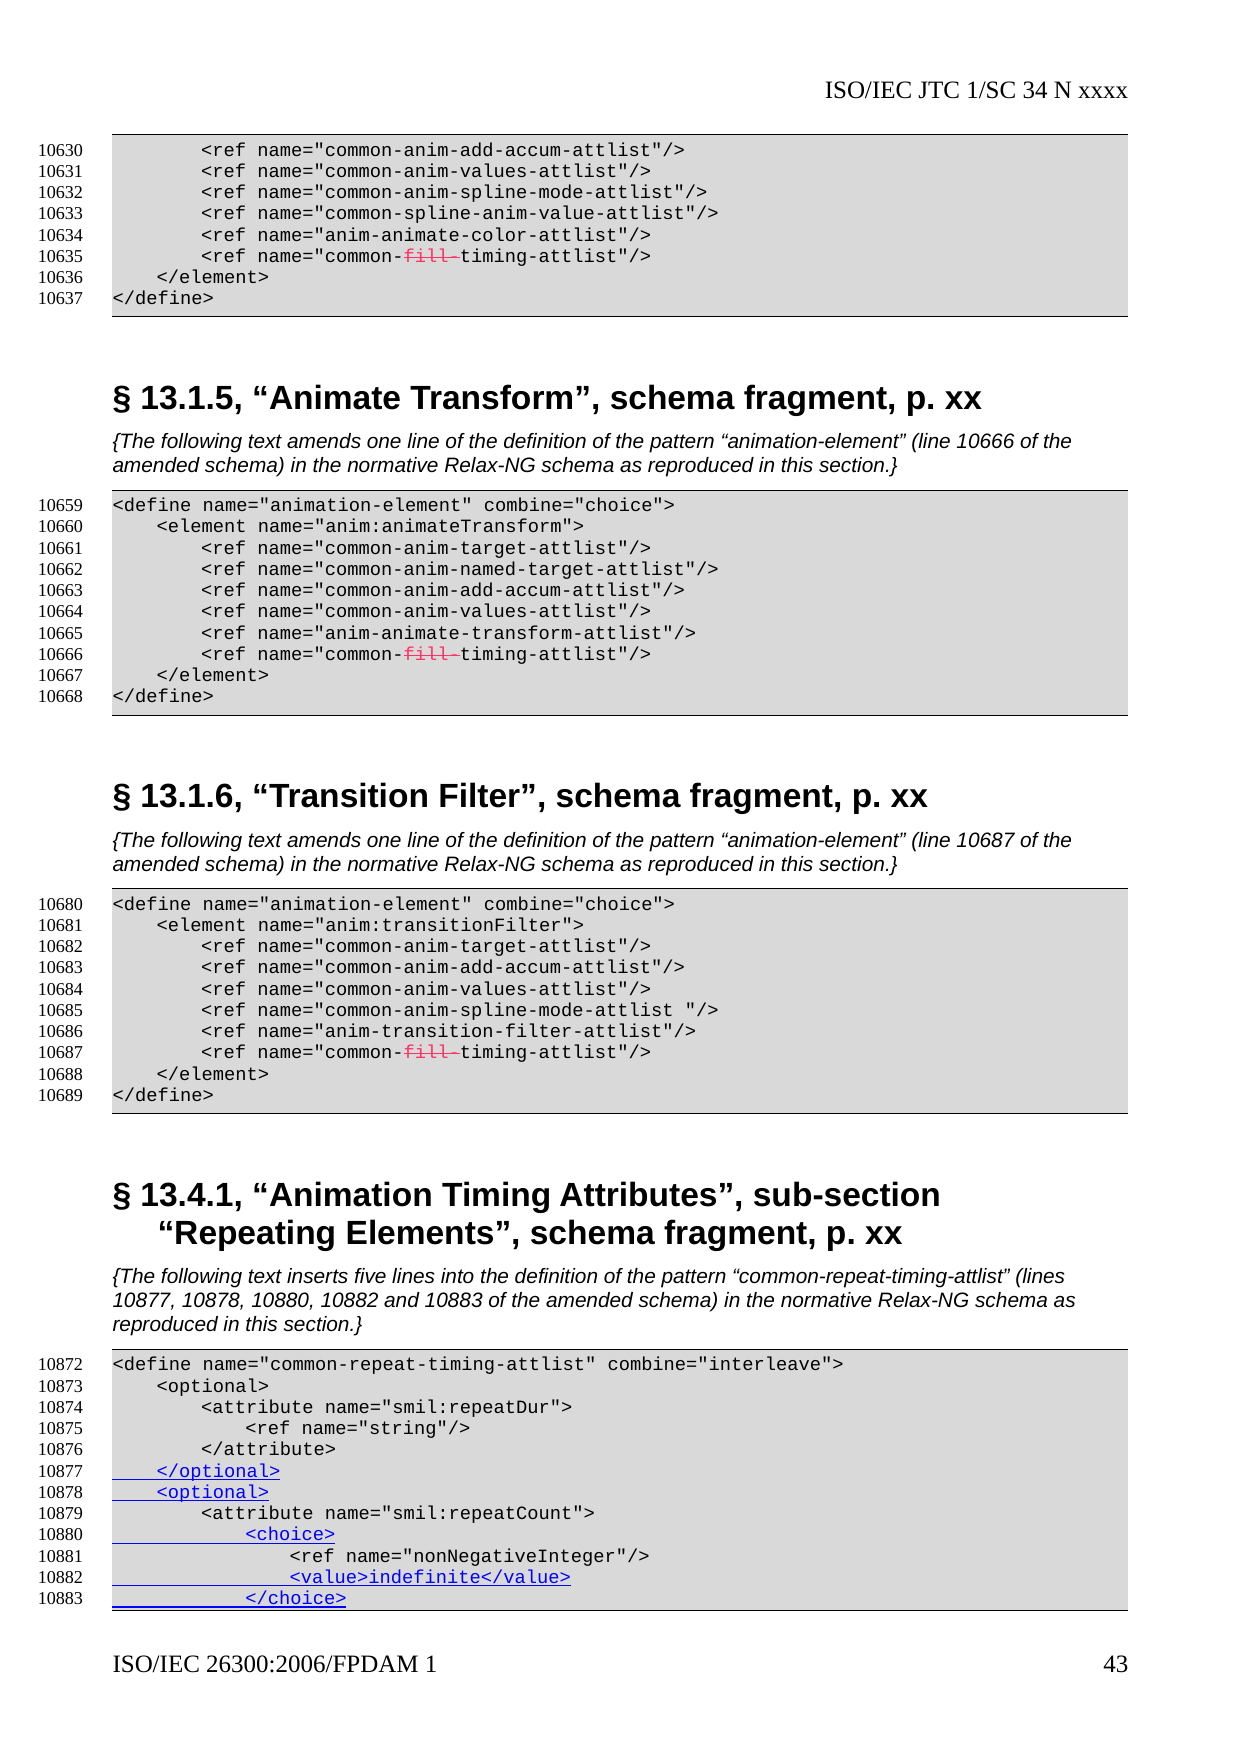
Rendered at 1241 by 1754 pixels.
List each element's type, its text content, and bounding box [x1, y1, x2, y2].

text <ref name="common-anim-target-attlist"/> [112, 937, 1128, 958]
text <ref name="common-fill-timing-attlist"/> [112, 247, 1128, 268]
text <optional> [112, 1483, 1128, 1504]
text </element> [112, 1064, 1128, 1079]
text <define name="animation-element" combine="choice"> [112, 491, 1128, 517]
text <ref name="common-spline-anim-value-attlist"/> [112, 204, 1128, 225]
text <attribute name="smil:repeatDur"> [112, 1398, 1128, 1419]
subtitle § 13.4.1, “Animation Timing Attributes”, sub-section “Repeating Elements”, schema fragment, p. xx [112, 1174, 1128, 1252]
text </element> [112, 268, 1128, 283]
text {The following text inserts five lines into the definition of the pattern “common-repeat-timing-attlist” (lines 10877, 10878, 10880, 10882 and 10883 of the amended schema) in the normative Relax-NG schema as reproduced in this section.} [112, 1264, 1128, 1336]
text <ref name="common-anim-named-target-attlist"/> [112, 560, 1128, 581]
text <attribute name="smil:repeatCount"> [112, 1504, 1128, 1525]
text <ref name="common-anim-add-accum-attlist"/> [112, 958, 1128, 979]
text <define name="animation-element" combine="choice"> [112, 889, 1128, 916]
text </choice> [112, 1589, 1128, 1610]
text <ref name="anim-animate-transform-attlist"/> [112, 623, 1128, 645]
text </element> [112, 666, 1128, 681]
text <ref name="common-anim-values-attlist"/> [112, 162, 1128, 183]
text <value>indefinite</value> [112, 1568, 1128, 1589]
text <ref name="common-anim-values-attlist"/> [112, 979, 1128, 1001]
text <ref name="common-fill-timing-attlist"/> [112, 1043, 1128, 1064]
text </optional> [112, 1461, 1128, 1483]
text {The following text amends one line of the definition of the pattern “animation-element” (line 10666 of the amended schema) in the normative Relax-NG schema as reproduced in this section.} [112, 429, 1128, 477]
text <ref name="anim-transition-filter-attlist"/> [112, 1022, 1128, 1043]
text <ref name="common-anim-add-accum-attlist"/> [112, 135, 1128, 162]
text </define> [112, 283, 1128, 316]
text </attribute> [112, 1440, 1128, 1461]
text <ref name="anim-animate-color-attlist"/> [112, 225, 1128, 247]
text <ref name="string"/> [112, 1419, 1128, 1440]
text <ref name="common-anim-spline-mode-attlist"/> [112, 183, 1128, 204]
text <define name="common-repeat-timing-attlist" combine="interleave"> [112, 1350, 1128, 1376]
text </define> [112, 1079, 1128, 1113]
text <element name="anim:transitionFilter"> [112, 916, 1128, 937]
text <ref name="common-anim-target-attlist"/> [112, 538, 1128, 560]
text <ref name="common-anim-add-accum-attlist"/> [112, 581, 1128, 602]
text <ref name="common-fill-timing-attlist"/> [112, 645, 1128, 666]
text {The following text amends one line of the definition of the pattern “animation-element” (line 10687 of the amended schema) in the normative Relax-NG schema as reproduced in this section.} [112, 827, 1128, 875]
text </define> [112, 681, 1128, 715]
text <optional> [112, 1376, 1128, 1398]
text <choice> [112, 1525, 1128, 1546]
subtitle § 13.1.6, “Transition Filter”, schema fragment, p. xx [112, 776, 1128, 815]
text <ref name="common-anim-spline-mode-attlist "/> [112, 1001, 1128, 1022]
text <ref name="nonNegativeInteger"/> [112, 1546, 1128, 1568]
subtitle § 13.1.5, “Animate Transform”, schema fragment, p. xx [112, 378, 1128, 417]
text <element name="anim:animateTransform"> [112, 517, 1128, 538]
text <ref name="common-anim-values-attlist"/> [112, 602, 1128, 623]
